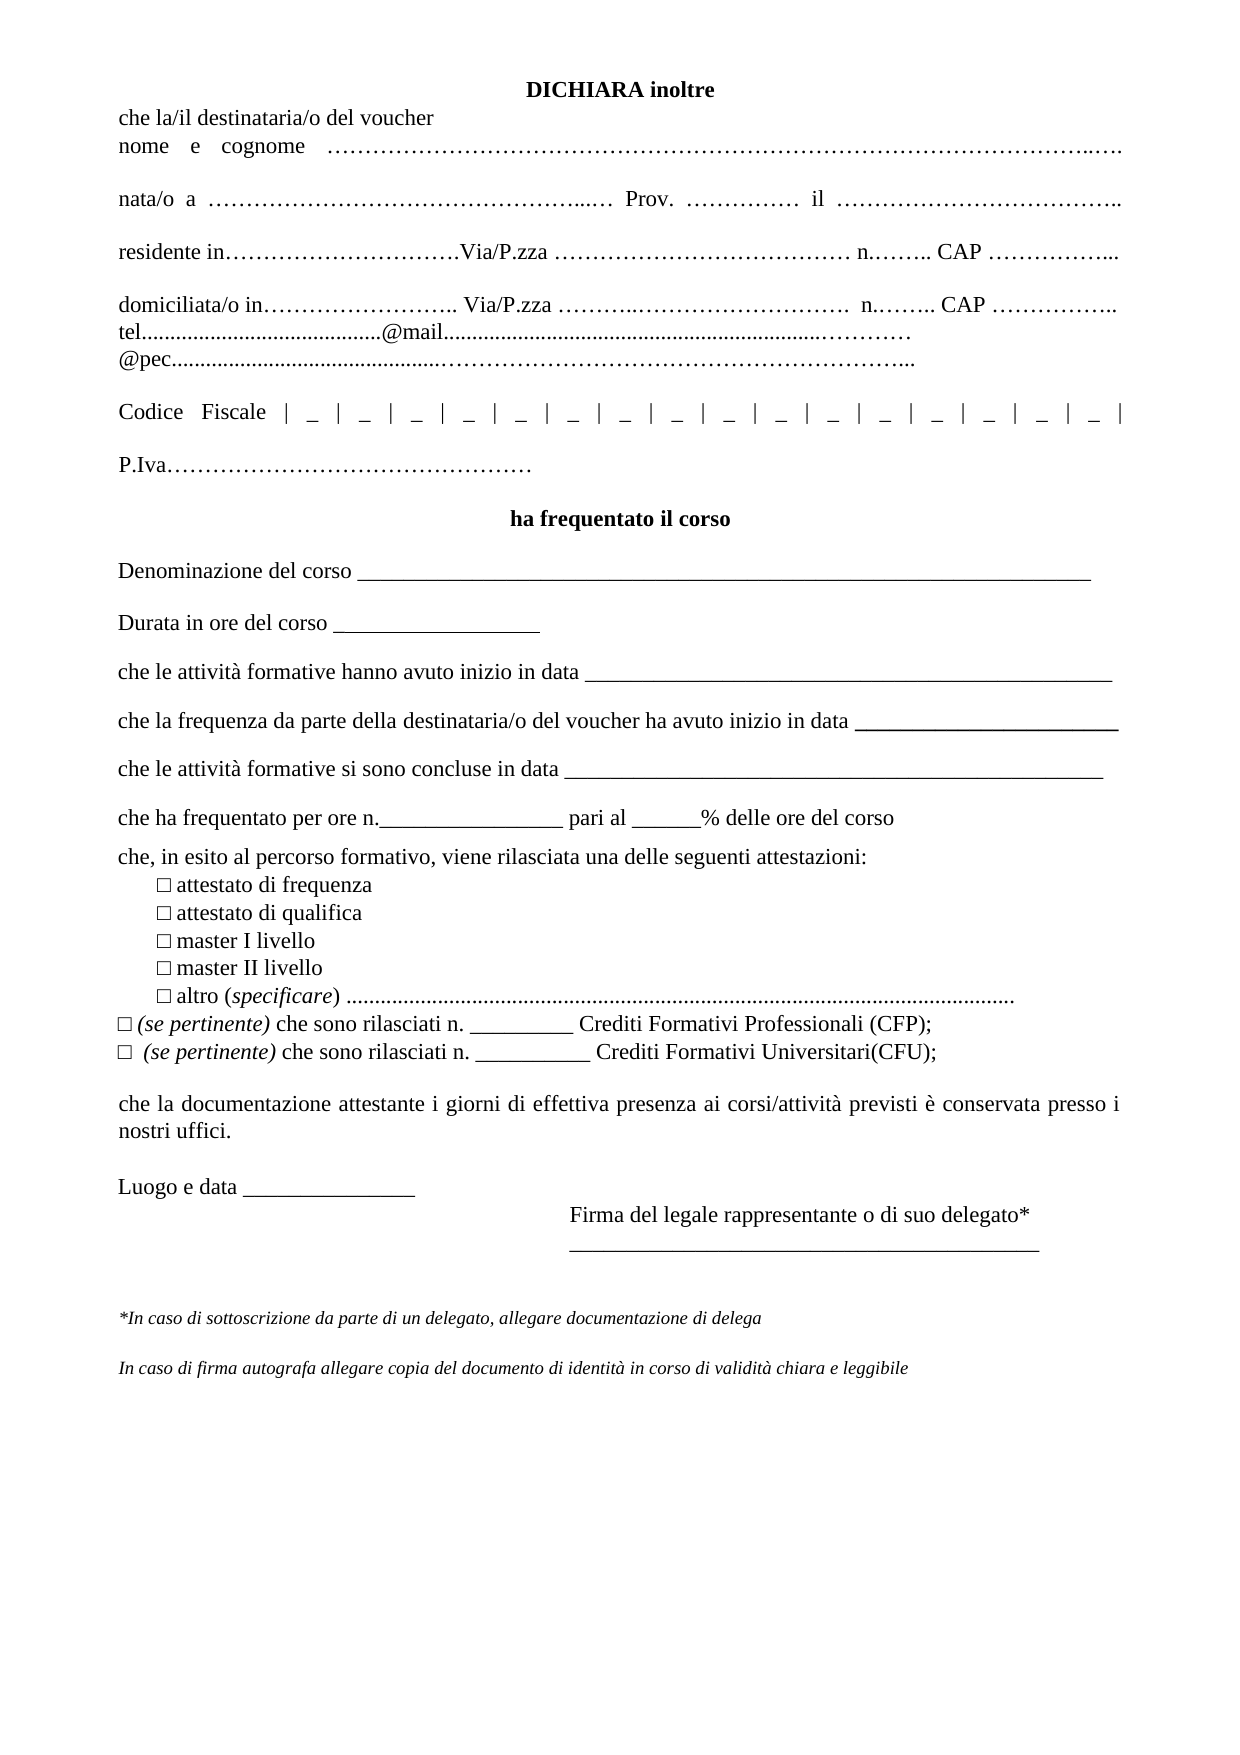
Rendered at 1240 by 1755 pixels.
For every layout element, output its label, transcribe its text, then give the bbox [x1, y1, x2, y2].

text domiciliata/o in…………………….. Via/P.zza ………..………………………. n.…….. CAP …………….. [118, 292, 1152, 318]
text che le attività formative si sono concluse in data _______________________________________________ [118, 756, 1122, 782]
text Denominazione del corso ________________________________________________________________ [118, 557, 1122, 583]
text *In caso di sottoscrizione da parte di un delegato, allegare documentazione di delega [118, 1307, 1122, 1328]
text □ (se pertinente) che sono rilasciati n. _________ Crediti Formativi Professionali (CFP); [118, 1010, 1122, 1036]
subtitle DICHIARA inoltre [118, 76, 1122, 102]
text □ attestato di frequenza [157, 871, 1122, 897]
text tel..........................................@mail..................................................................………… @pec...............................................……………………………………………………... [118, 318, 1152, 372]
text che, in esito al percorso formativo, viene rilasciata una delle seguenti attestazioni: [118, 843, 1122, 869]
text Firma del legale rappresentante o di suo delegato* [569, 1201, 1122, 1227]
text _________________________________________ [569, 1228, 1122, 1255]
text che le attività formative hanno avuto inizio in data ______________________________________________ [118, 658, 1122, 684]
text Luogo e data _______________ [118, 1173, 1122, 1199]
subtitle che la/il destinataria/o del voucher [118, 104, 1122, 130]
text □ master I livello [157, 927, 1122, 953]
text □ (se pertinente) che sono rilasciati n. __________ Crediti Formativi Universitari(CFU); [118, 1038, 1122, 1064]
text □ altro (specificare) ..................................................................................................................... [157, 982, 1122, 1009]
text che ha frequentato per ore n.________________ pari al ______% delle ore del corso [118, 804, 1122, 831]
text □ attestato di qualifica [157, 899, 1122, 925]
text nome e cognome ………………………………………………………………………………………..…. nata/o a …………………………………………...… Prov. …………… il ……………………………….. residente in………………………….Via/P.zza ………………………………… n.…….. CAP ……………... [118, 132, 1122, 265]
text Codice Fiscale | _ | _ | _ | _ | _ | _ | _ | _ | _ | _ | _ | _ | _ | _ | _ | _ | P.Iva………………………………………… [118, 398, 1122, 477]
text Durata in ore del corso _ [118, 609, 1122, 635]
subtitle ha frequentato il corso [119, 505, 1121, 531]
text □ master II livello [157, 954, 1122, 981]
text In caso di firma autografa allegare copia del documento di identità in corso di validità chiara e leggibile [118, 1353, 1122, 1379]
list che la documentazione attestante i giorni di effettiva presenza ai corsi/attività previsti è conservata presso i nostri uffici. [105, 1090, 1122, 1143]
text che la frequenza da parte della destinataria/o del voucher ha avuto inizio in data _______________________ [118, 707, 1122, 733]
